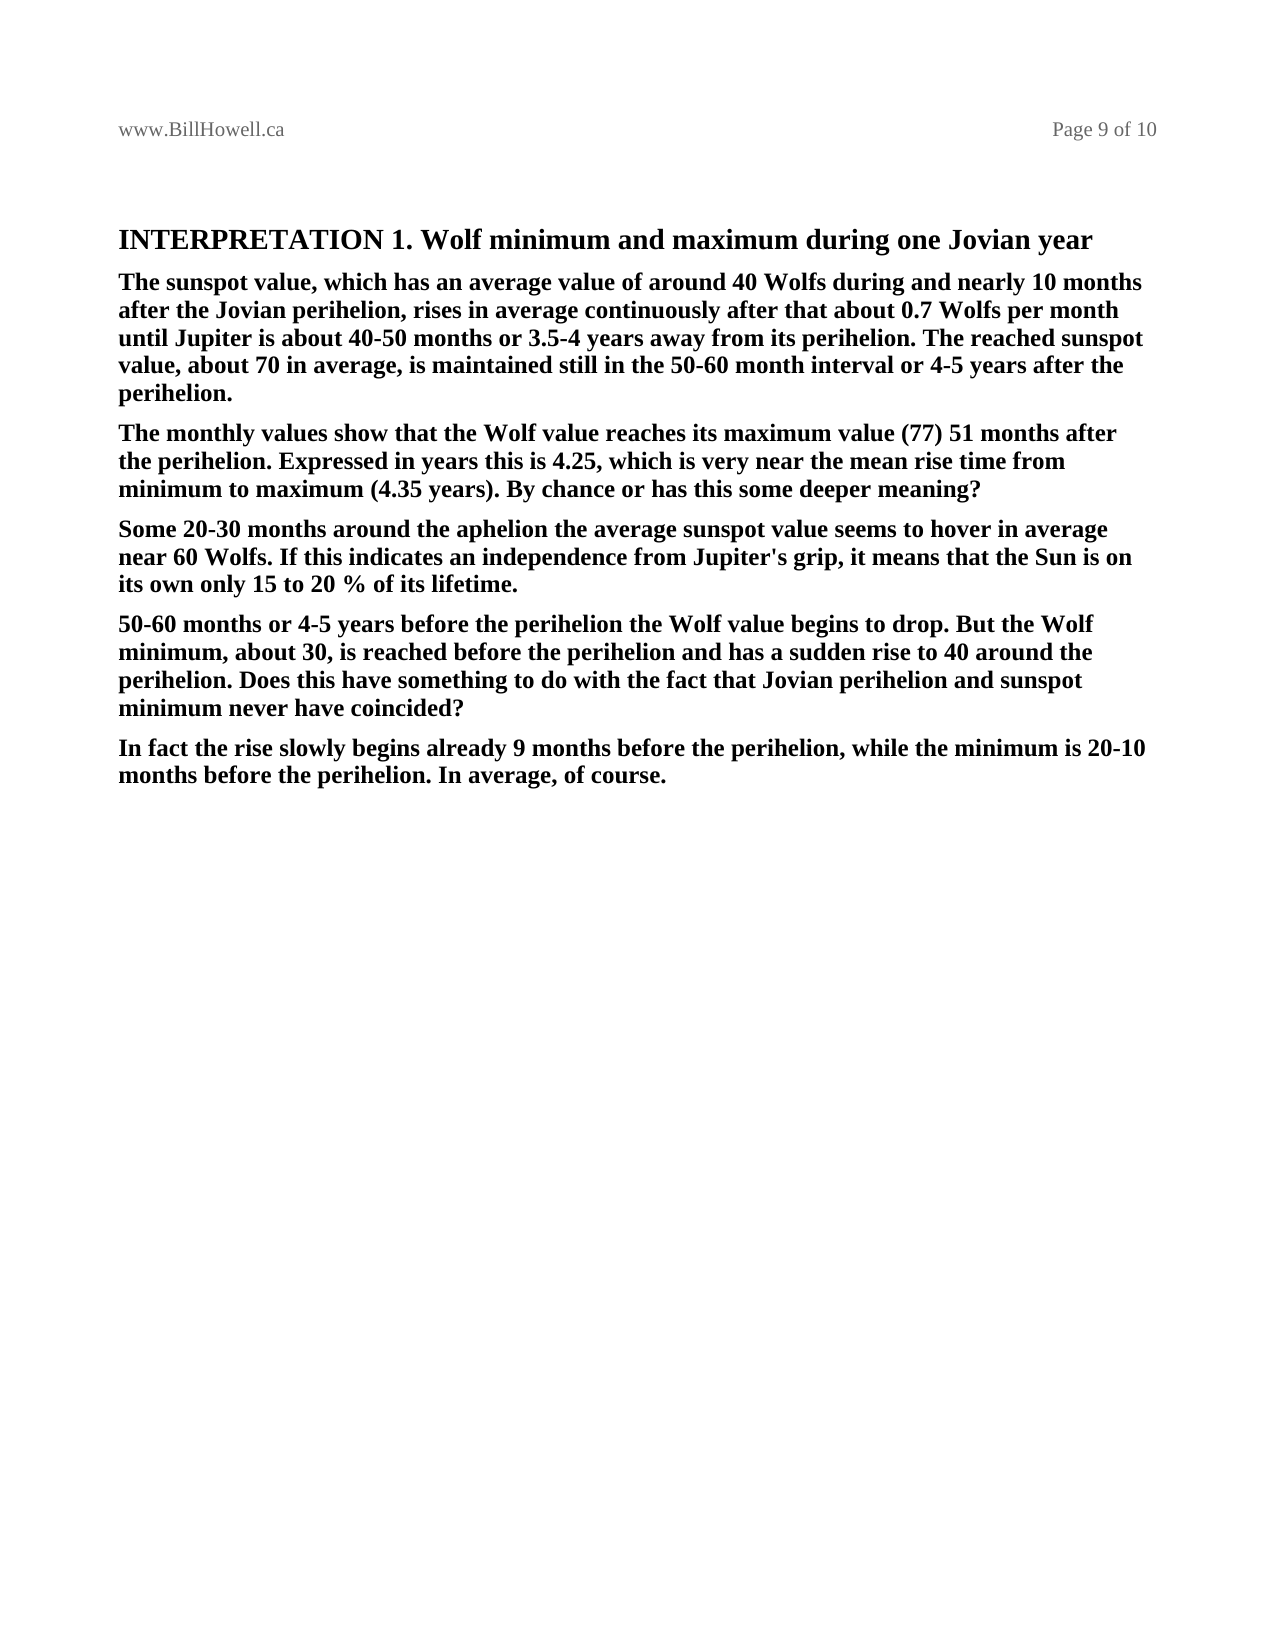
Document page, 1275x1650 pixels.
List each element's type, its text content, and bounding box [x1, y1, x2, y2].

text The monthly values show that the Wolf value reaches its maximum value (77) 51 months after the perihelion. Expressed in years this is 4.25, which is very near the mean rise time from minimum to maximum (4.35 years). By chance or has this some deeper meaning? [118, 419, 1157, 502]
text 50-60 months or 4-5 years before the perihelion the Wolf value begins to drop. But the Wolf minimum, about 30, is reached before the perihelion and has a sudden rise to 40 around the perihelion. Does this have something to do with the fact that Jovian perihelion and sunspot minimum never have coincided? [118, 611, 1157, 721]
text Some 20-30 months around the aphelion the average sunspot value seems to hover in average near 60 Wolfs. If this indicates an independence from Jupiter's grip, it means that the Sun is on its own only 15 to 20 % of its lifetime. [118, 515, 1157, 598]
text In fact the rise slowly begins already 9 months before the perihelion, while the minimum is 20-10 months before the perihelion. In average, of course. [118, 734, 1157, 789]
subtitle INTERPRETATION 1. Wolf minimum and maximum during one Jovian year [118, 223, 1157, 256]
text The sunspot value, which has an average value of around 40 Wolfs during and nearly 10 months after the Jovian perihelion, rises in average continuously after that about 0.7 Wolfs per month until Jupiter is about 40-50 months or 3.5-4 years away from its perihelion. The reached sunspot value, about 70 in average, is maintained still in the 50-60 month interval or 4-5 years after the perihelion. [118, 268, 1157, 407]
